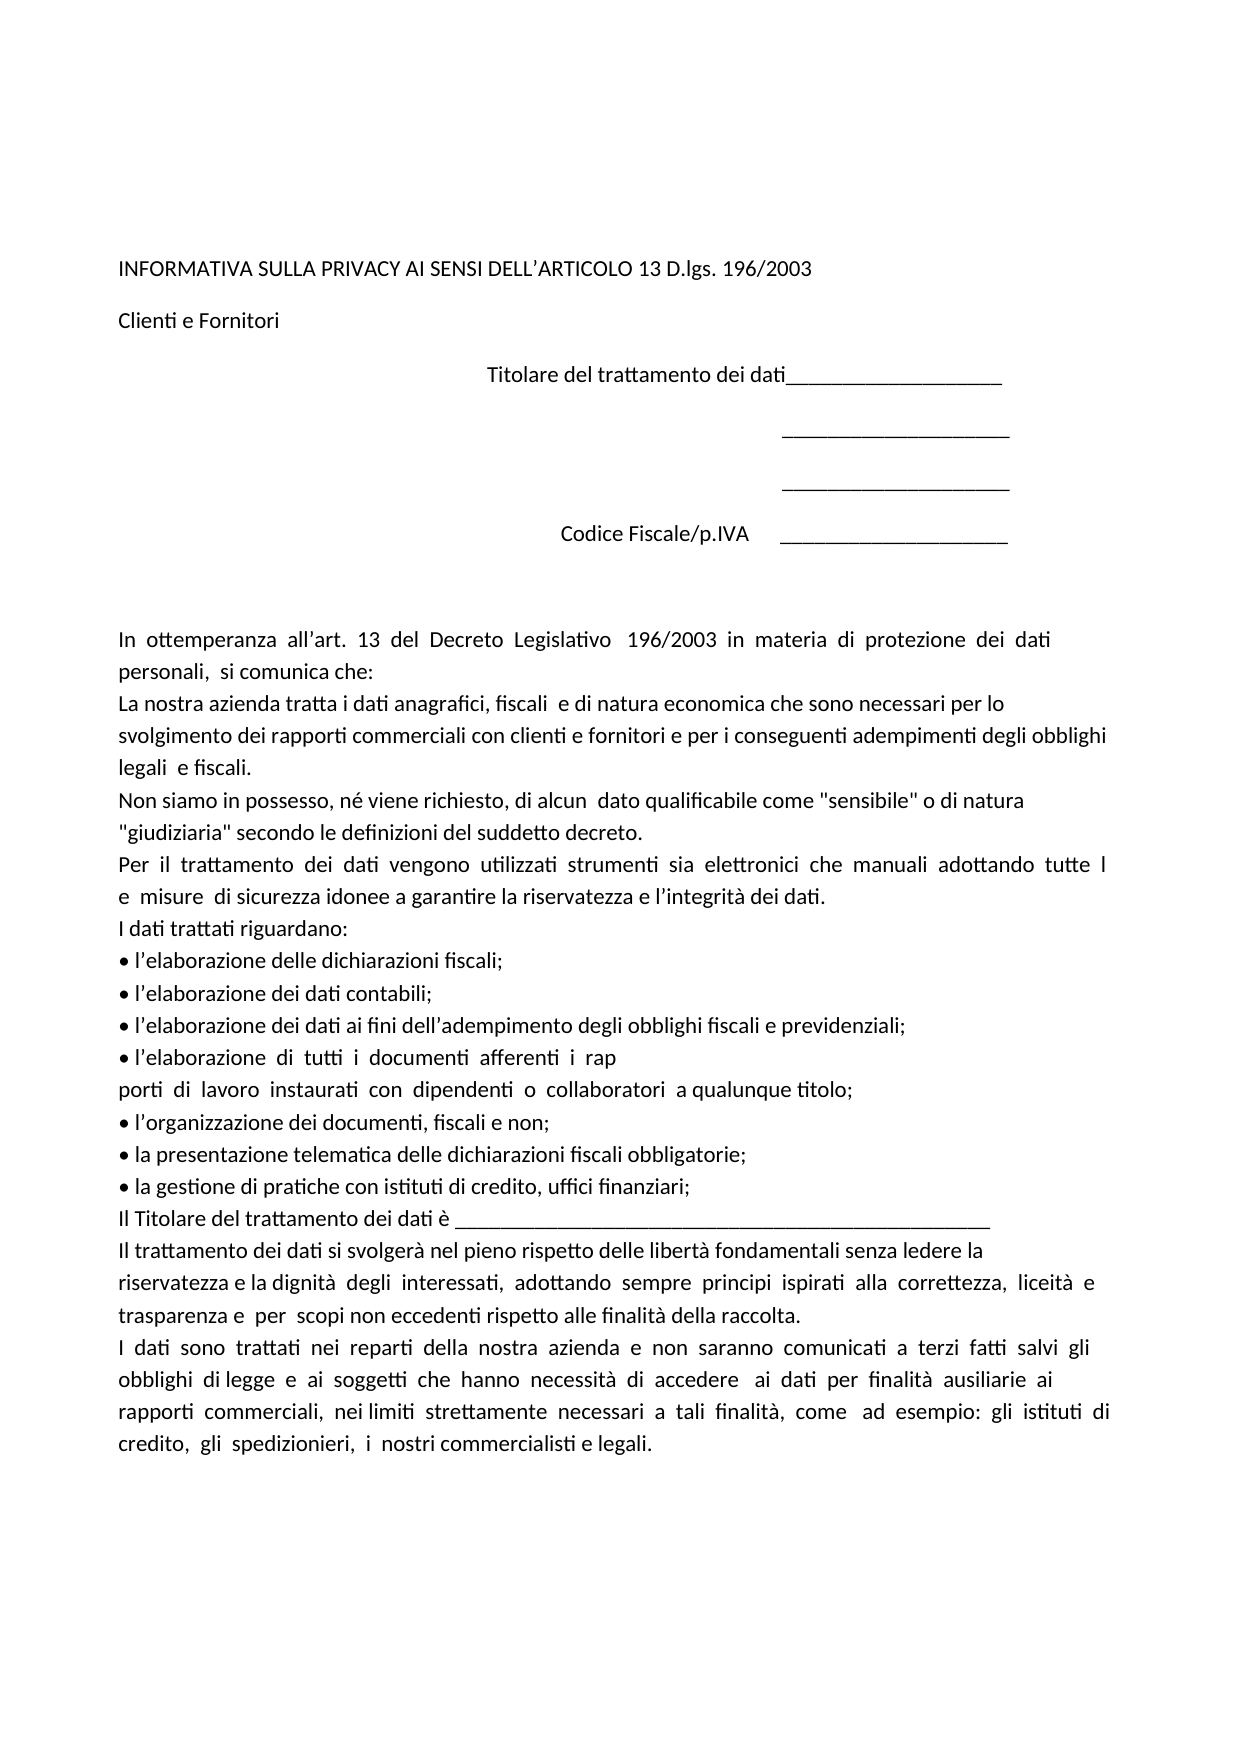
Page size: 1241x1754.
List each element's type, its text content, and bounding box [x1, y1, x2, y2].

text Il trattamento dei dati si svolgerà nel pieno rispetto delle libertà fondamentali senza ledere la [118, 1236, 1122, 1264]
text In ottemperanza all’art. 13 del Decreto Legislativo 196/2003 in materia di protezione dei dati personali, si comunica che: [118, 625, 1122, 685]
text Per il trattamento dei dati vengono utilizzati strumenti sia elettronici che manuali adottando tutte l [118, 850, 1122, 878]
text • l’elaborazione dei dati contabili; [118, 979, 1122, 1007]
text I dati trattati riguardano: [118, 914, 1122, 942]
text ____________________ [118, 413, 1122, 441]
text Titolare del trattamento dei dati___________________ [118, 360, 1122, 388]
text • la gestione di pratiche con istituti di credito, uffici finanziari; [118, 1172, 1122, 1200]
text "giudiziaria" secondo le definizioni del suddetto decreto. [118, 818, 1122, 846]
text Non siamo in possesso, né viene richiesto, di alcun dato qualificabile come "sensibile" o di natura [118, 786, 1122, 814]
text riservatezza e la dignità degli interessati, adottando sempre principi ispirati alla correttezza, liceità e trasparenza e per scopi non eccedenti rispetto alle finalità della raccolta. [118, 1268, 1122, 1329]
text La nostra azienda tratta i dati anagrafici, fiscali e di natura economica che sono necessari per lo [118, 689, 1122, 717]
text • l’organizzazione dei documenti, fiscali e non; [118, 1108, 1122, 1136]
text • l’elaborazione dei dati ai fini dell’adempimento degli obblighi fiscali e previdenziali; [118, 1011, 1122, 1039]
text • l’elaborazione di tutti i documenti afferenti i rap [118, 1043, 1122, 1071]
text svolgimento dei rapporti commerciali con clienti e fornitori e per i conseguenti adempimenti degli obblighi legali e fiscali. [118, 721, 1122, 782]
text porti di lavoro instaurati con dipendenti o collaboratori a qualunque titolo; [118, 1075, 1122, 1103]
text I dati sono trattati nei reparti della nostra azienda e non saranno comunicati a terzi fatti salvi gli [118, 1333, 1122, 1361]
text Codice Fiscale/p.IVA ____________________ [118, 519, 1122, 547]
text e misure di sicurezza idonee a garantire la riservatezza e l’integrità dei dati. [118, 882, 1122, 910]
text ____________________ [118, 466, 1122, 494]
text obblighi di legge e ai soggetti che hanno necessità di accedere ai dati per finalità ausiliarie ai rapporti commerciali, nei limiti strettamente necessari a tali finalità, come ad esempio: gli istituti di credito, gli spedizionieri, i nostri commercialisti e legali. [118, 1365, 1122, 1457]
text INFORMATIVA SULLA PRIVACY AI SENSI DELL’ARTICOLO 13 D.lgs. 196/2003 [118, 254, 1122, 282]
text Il Titolare del trattamento dei dati è _______________________________________________ [118, 1204, 1122, 1232]
text • la presentazione telematica delle dichiarazioni fiscali obbligatorie; [118, 1140, 1122, 1168]
text • l’elaborazione delle dichiarazioni fiscali; [118, 947, 1122, 975]
text Clienti e Fornitori [118, 307, 1122, 335]
